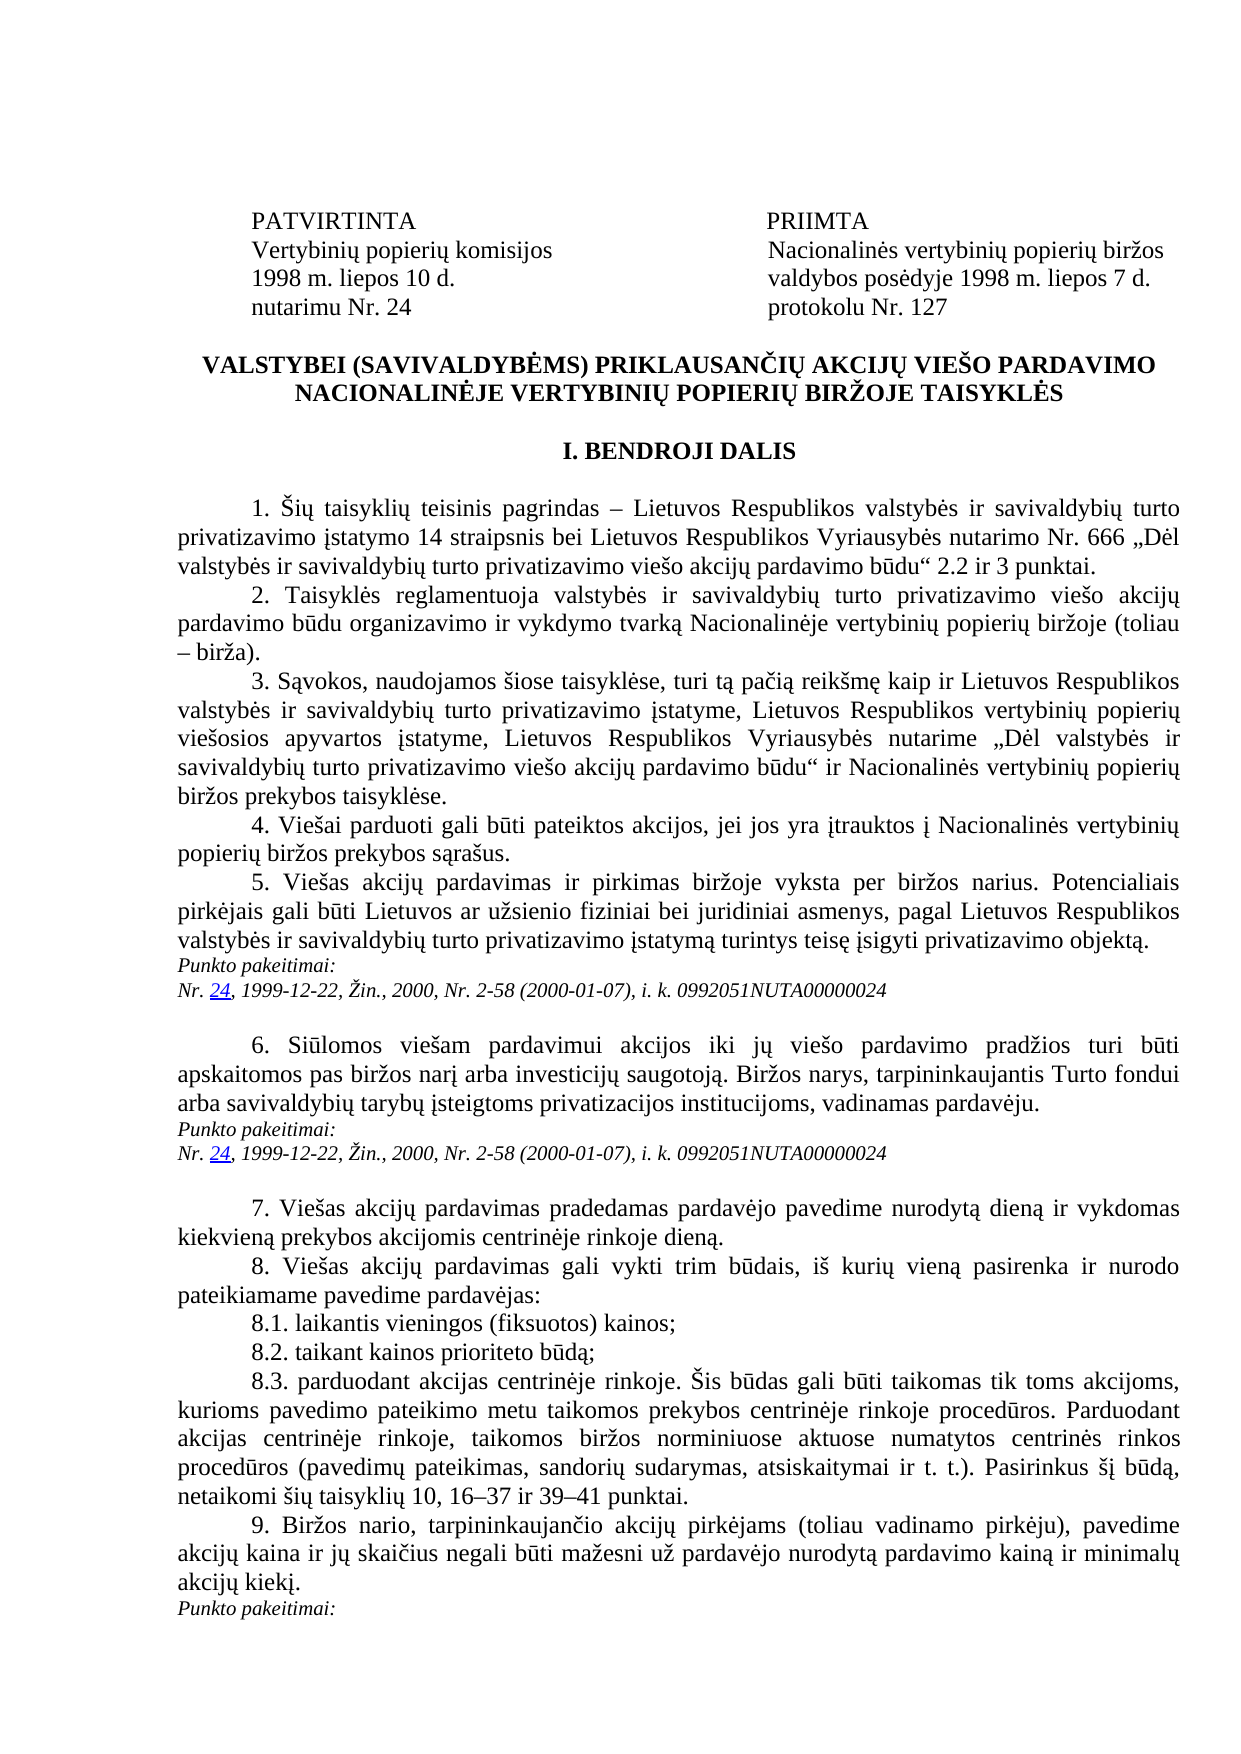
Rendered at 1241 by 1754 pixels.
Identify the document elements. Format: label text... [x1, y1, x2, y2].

text 8.3. parduodant akcijas centrinėje rinkoje. Šis būdas gali būti taikomas tik toms akcijoms, kurioms pavedimo pateikimo metu taikomos prekybos centrinėje rinkoje procedūros. Parduodant akcijas centrinėje rinkoje, taikomos biržos norminiuose aktuose numatytos centrinės rinkos procedūros (pavedimų pateikimas, sandorių sudarymas, atsiskaitymai ir t. t.). Pasirinkus šį būdą, netaikomi šių taisyklių 10, 16–37 ir 39–41 punktai. [177, 1366, 1181, 1510]
text 8. Viešas akcijų pardavimas gali vykti trim būdais, iš kurių vieną pasirenka ir nurodo pateikiamame pavedime pardavėjas: [177, 1251, 1181, 1308]
text 8.1. laikantis vieningos (fiksuotos) kainos; [177, 1308, 1181, 1337]
text 7. Viešas akcijų pardavimas pradedamas pardavėjo pavedime nurodytą dieną ir vykdomas kiekvieną prekybos akcijomis centrinėje rinkoje dieną. [177, 1193, 1181, 1251]
text Punkto pakeitimai: [177, 1117, 1181, 1141]
text 6. Siūlomos viešam pardavimui akcijos iki jų viešo pardavimo pradžios turi būti apskaitomos pas biržos narį arba investicijų saugotoją. Biržos narys, tarpininkaujantis Turto fondui arba savivaldybių tarybų įsteigtoms privatizacijos institucijoms, vadinamas pardavėju. [177, 1030, 1181, 1117]
text 3. Sąvokos, naudojamos šiose taisyklėse, turi tą pačią reikšmę kaip ir Lietuvos Respublikos valstybės ir savivaldybių turto privatizavimo įstatyme, Lietuvos Respublikos vertybinių popierių viešosios apyvartos įstatyme, Lietuvos Respublikos Vyriausybės nutarime „Dėl valstybės ir savivaldybių turto privatizavimo viešo akcijų pardavimo būdu“ ir Nacionalinės vertybinių popierių biržos prekybos taisyklėse. [177, 666, 1181, 810]
text Nr. 24, 1999-12-22, Žin., 2000, Nr. 2-58 (2000-01-07), i. k. 0992051NUTA00000024 [177, 1141, 1181, 1165]
text Patvirtinta Priimta [177, 206, 1181, 235]
text 1998 m. liepos 10 d. valdybos posėdyje 1998 m. liepos 7 d. [177, 263, 1181, 292]
text 4. Viešai parduoti gali būti pateiktos akcijos, jei jos yra įtrauktos į Nacionalinės vertybinių popierių biržos prekybos sąrašus. [177, 810, 1181, 867]
text I. Bendroji dalis [177, 436, 1181, 465]
text nutarimu Nr. 24 protokolu Nr. 127 [177, 292, 1181, 321]
text 2. Taisyklės reglamentuoja valstybės ir savivaldybių turto privatizavimo viešo akcijų pardavimo būdu organizavimo ir vykdymo tvarką Nacionalinėje vertybinių popierių biržoje (toliau – birža). [177, 580, 1181, 666]
text 1. Šių taisyklių teisinis pagrindas – Lietuvos Respublikos valstybės ir savivaldybių turto privatizavimo įstatymo 14 straipsnis bei Lietuvos Respublikos Vyriausybės nutarimo Nr. 666 „Dėl valstybės ir savivaldybių turto privatizavimo viešo akcijų pardavimo būdu“ 2.2 ir 3 punktai. [177, 493, 1181, 580]
text Vertybinių popierių komisijos Nacionalinės vertybinių popierių biržos [177, 235, 1181, 263]
text 5. Viešas akcijų pardavimas ir pirkimas biržoje vyksta per biržos narius. Potencialiais pirkėjais gali būti Lietuvos ar užsienio fiziniai bei juridiniai asmenys, pagal Lietuvos Respublikos valstybės ir savivaldybių turto privatizavimo įstatymą turintys teisę įsigyti privatizavimo objektą. [177, 867, 1181, 953]
text Valstybei (savivaldybėms) priklausančių akcijų viešo pardavimo Nacionalinėje vertybinių popierių biržoje taisyklės [177, 350, 1181, 407]
text Punkto pakeitimai: [177, 1596, 1181, 1620]
text 8.2. taikant kainos prioriteto būdą; [177, 1337, 1181, 1366]
text Nr. 24, 1999-12-22, Žin., 2000, Nr. 2-58 (2000-01-07), i. k. 0992051NUTA00000024 [177, 977, 1181, 1002]
text Punkto pakeitimai: [177, 953, 1181, 977]
text 9. Biržos nario, tarpininkaujančio akcijų pirkėjams (toliau vadinamo pirkėju), pavedime akcijų kaina ir jų skaičius negali būti mažesni už pardavėjo nurodytą pardavimo kainą ir minimalų akcijų kiekį. [177, 1510, 1181, 1596]
